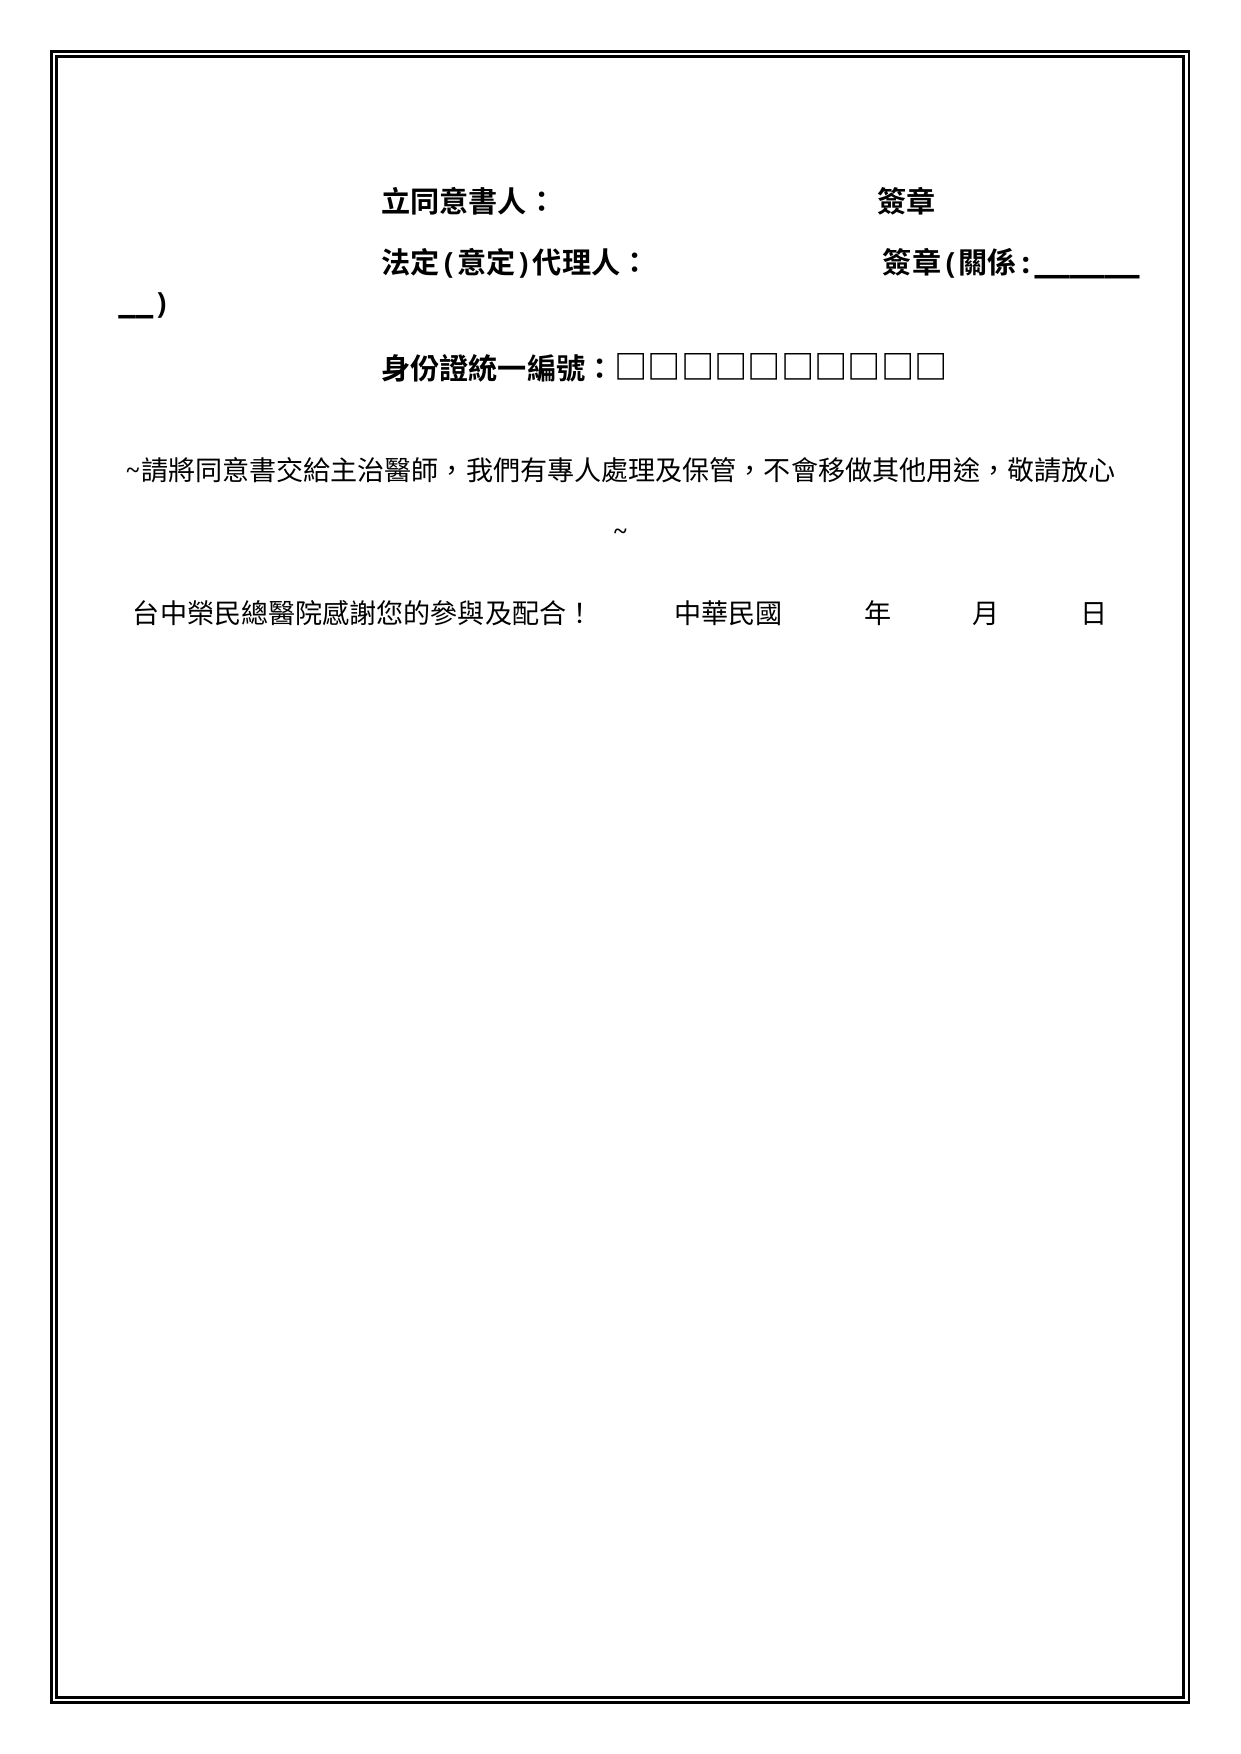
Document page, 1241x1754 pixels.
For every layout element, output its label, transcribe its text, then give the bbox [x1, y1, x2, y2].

text 身份證統一編號：□□□□□□□□□□ [118, 341, 1156, 389]
text 法定(意定)代理人： 簽章(關係:________) [118, 240, 1156, 322]
text 立同意書人： 簽章 [118, 179, 1156, 221]
text 台中榮民總醫院感謝您的參與及配合！ 中華民國 年 月 日 [118, 570, 1122, 633]
text ~請將同意書交給主治醫師，我們有專人處理及保管，不會移做其他用途，敬請放心~ [118, 426, 1122, 551]
